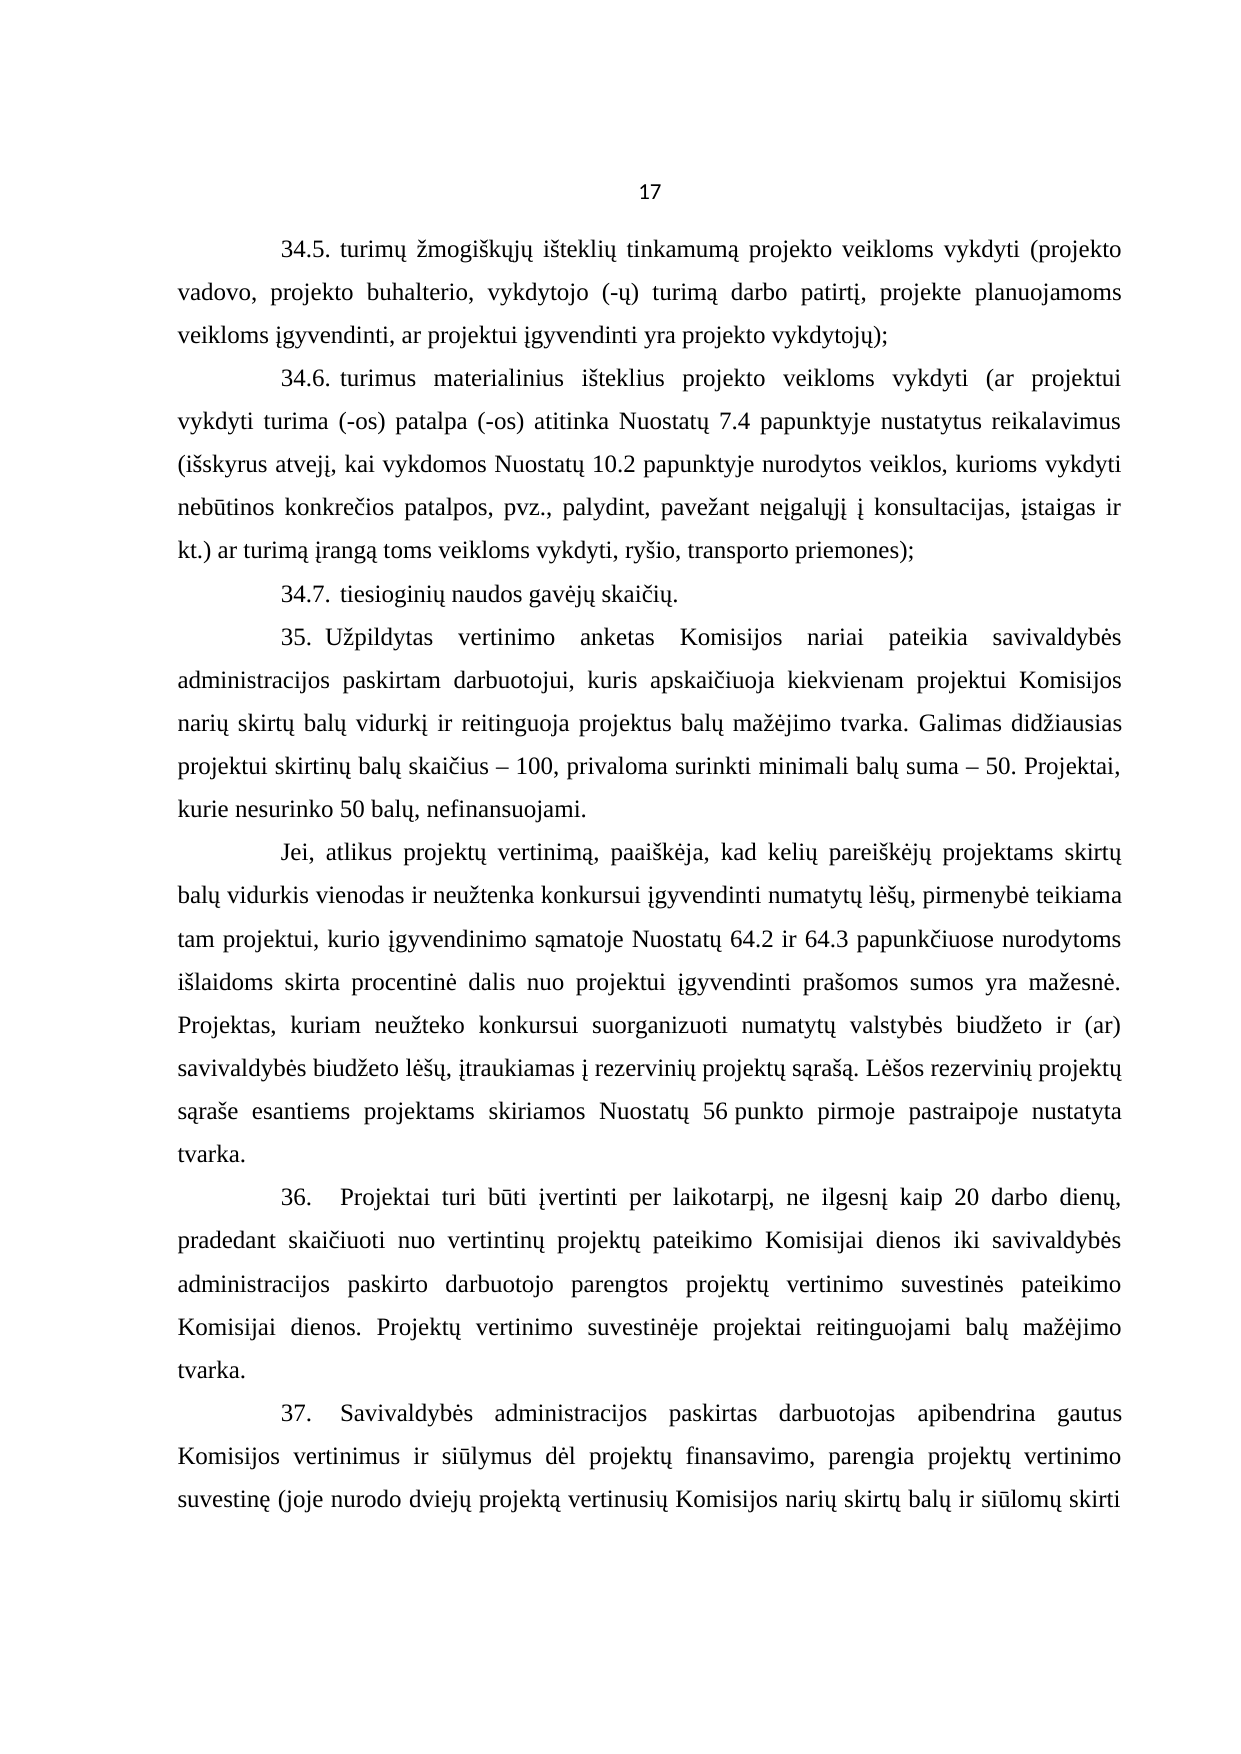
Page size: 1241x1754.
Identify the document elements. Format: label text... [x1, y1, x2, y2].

text Jei, atlikus projektų vertinimą, paaiškėja, kad kelių pareiškėjų projektams skirtų balų vidurkis vienodas ir neužtenka konkursui įgyvendinti numatytų lėšų, pirmenybė teikiama tam projektui, kurio įgyvendinimo sąmatoje Nuostatų 64.2 ir 64.3 papunkčiuose nurodytoms išlaidoms skirta procentinė dalis nuo projektui įgyvendinti prašomos sumos yra mažesnė. Projektas, kuriam neužteko konkursui suorganizuoti numatytų valstybės biudžeto ir (ar) savivaldybės biudžeto lėšų, įtraukiamas į rezervinių projektų sąrašą. Lėšos rezervinių projektų sąraše esantiems projektams skiriamos Nuostatų 56 punkto pirmoje pastraipoje nustatyta tvarka. [177, 837, 1122, 1168]
text 34.7. tiesioginių naudos gavėjų skaičių. [177, 579, 1122, 607]
text 36. Projektai turi būti įvertinti per laikotarpį, ne ilgesnį kaip 20 darbo dienų, pradedant skaičiuoti nuo vertintinų projektų pateikimo Komisijai dienos iki savivaldybės administracijos paskirto darbuotojo parengtos projektų vertinimo suvestinės pateikimo Komisijai dienos. Projektų vertinimo suvestinėje projektai reitinguojami balų mažėjimo tvarka. [177, 1182, 1122, 1384]
text 35. Užpildytas vertinimo anketas Komisijos nariai pateikia savivaldybės administracijos paskirtam darbuotojui, kuris apskaičiuoja kiekvienam projektui Komisijos narių skirtų balų vidurkį ir reitinguoja projektus balų mažėjimo tvarka. Galimas didžiausias projektui skirtinų balų skaičius – 100, privaloma surinkti minimali balų suma – 50. Projektai, kurie nesurinko 50 balų, nefinansuojami. [177, 622, 1122, 823]
text 34.6. turimus materialinius išteklius projekto veikloms vykdyti (ar projektui vykdyti turima (-os) patalpa (-os) atitinka Nuostatų 7.4 papunktyje nustatytus reikalavimus (išskyrus atvejį, kai vykdomos Nuostatų 10.2 papunktyje nurodytos veiklos, kurioms vykdyti nebūtinos konkrečios patalpos, pvz., palydint, pavežant neįgalųjį į konsultacijas, įstaigas ir kt.) ar turimą įrangą toms veikloms vykdyti, ryšio, transporto priemones); [177, 363, 1122, 564]
text 34.5. turimų žmogiškųjų išteklių tinkamumą projekto veikloms vykdyti (projekto vadovo, projekto buhalterio, vykdytojo (-ų) turimą darbo patirtį, projekte planuojamoms veikloms įgyvendinti, ar projektui įgyvendinti yra projekto vykdytojų); [177, 234, 1122, 349]
text 37. Savivaldybės administracijos paskirtas darbuotojas apibendrina gautus Komisijos vertinimus ir siūlymus dėl projektų finansavimo, parengia projektų vertinimo suvestinę (joje nurodo dviejų projektą vertinusių Komisijos narių skirtų balų ir siūlomų skirti [177, 1398, 1122, 1513]
